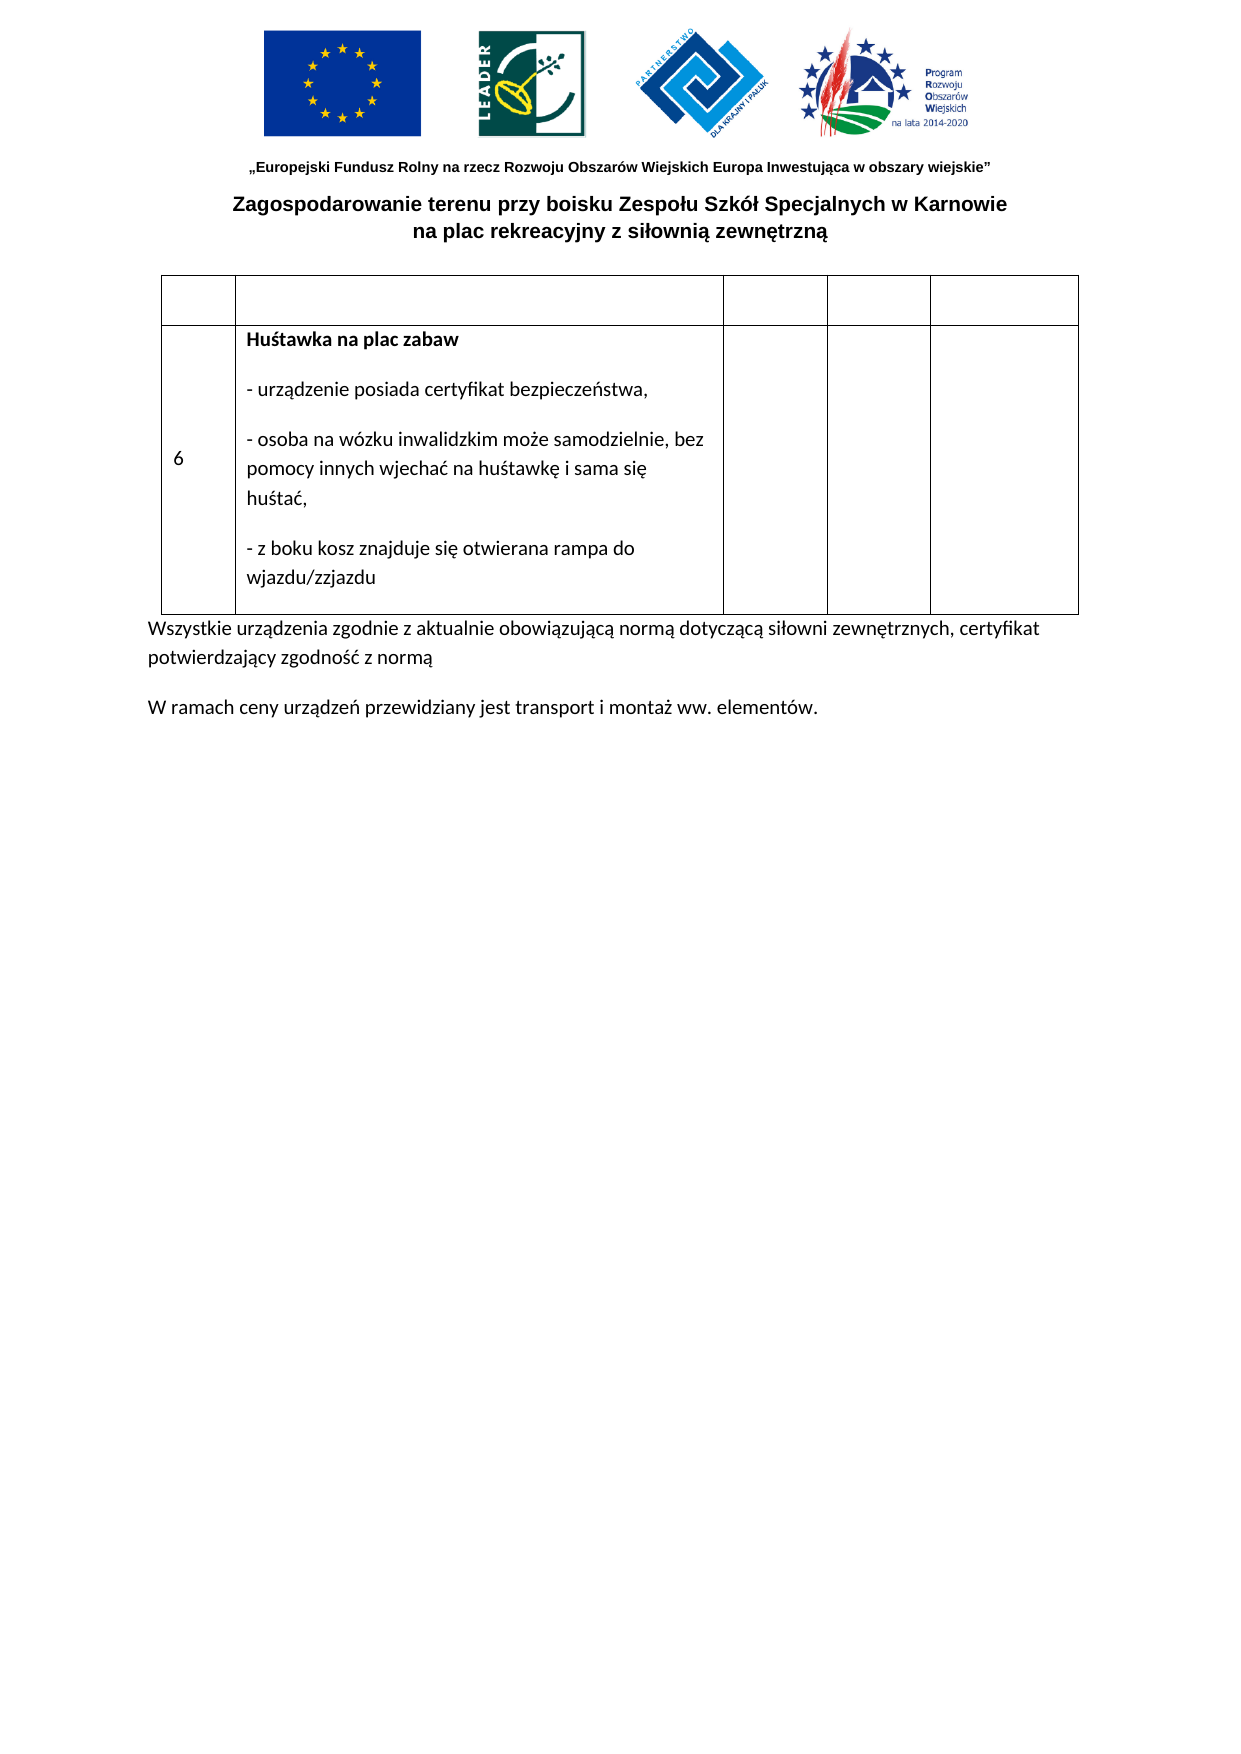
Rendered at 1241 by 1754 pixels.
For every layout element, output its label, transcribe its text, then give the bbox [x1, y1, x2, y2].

table_cell [724, 276, 827, 325]
table_cell [931, 326, 1078, 614]
table_cell [724, 326, 827, 614]
table_cell [931, 276, 1078, 325]
table_cell 6 [162, 326, 235, 614]
table_cell [236, 276, 723, 325]
text Wszystkie urządzenia zgodnie z aktualnie obowiązującą normą dotyczącą siłowni zewnętrznych, certyfikat potwierdzający zgodność z normą [148, 615, 1093, 669]
table_cell [162, 276, 235, 325]
text W ramach ceny urządzeń przewidziany jest transport i montaż ww. elementów. [148, 694, 1093, 719]
table_cell Huśtawka na plac zabaw - urządzenie posiada certyfikat bezpieczeństwa, - osoba na wózku inwalidzkim może samodzielnie, bez pomocy innych wjechać na huśtawkę i sama się huśtać, - z boku kosz znajduje się otwierana rampa do wjazdu/zzjazdu [236, 326, 723, 614]
table_cell [828, 326, 930, 614]
table_cell [828, 276, 930, 325]
